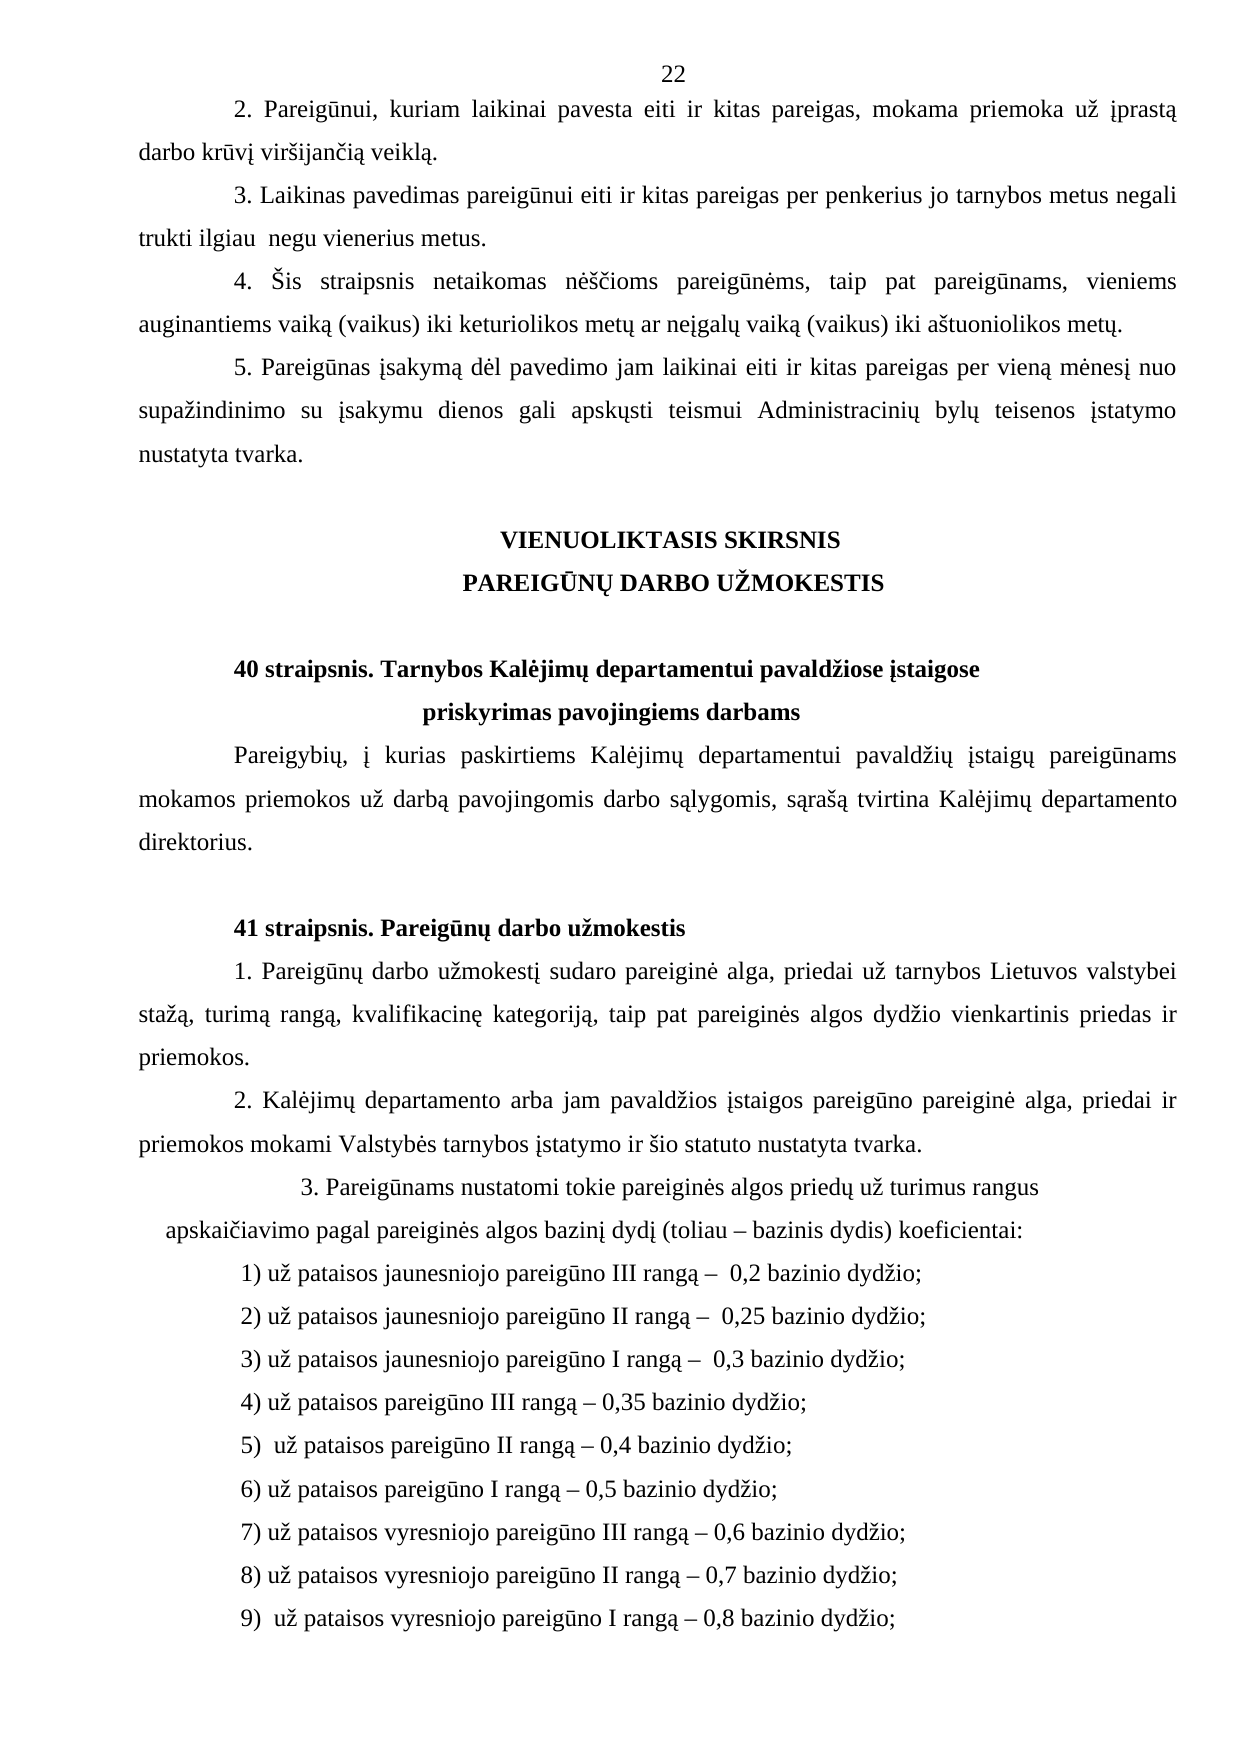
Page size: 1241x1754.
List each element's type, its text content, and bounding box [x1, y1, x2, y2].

text 4) už pataisos pareigūno III rangą – 0,35 bazinio dydžio; [165, 1387, 1181, 1416]
text priskyrimas pavojingiems darbams [138, 697, 1178, 726]
text PAREIGŪNŲ DARBO UŽMOKESTIS [165, 568, 1181, 597]
text 2. Kalėjimų departamento arba jam pavaldžios įstaigos pareigūno pareiginė alga, priedai ir priemokos mokami Valstybės tarnybos įstatymo ir šio statuto nustatyta tvarka. [138, 1086, 1178, 1157]
text 3. Pareigūnams nustatomi tokie pareiginės algos priedų už turimus rangus apskaičiavimo pagal pareiginės algos bazinį dydį (toliau – bazinis dydis) koeficientai: [165, 1172, 1181, 1244]
text 4. Šis straipsnis netaikomas nėščioms pareigūnėms, taip pat pareigūnams, vieniems auginantiems vaiką (vaikus) iki keturiolikos metų ar neįgalų vaiką (vaikus) iki aštuoniolikos metų. [138, 266, 1178, 338]
text 5) už pataisos pareigūno II rangą – 0,4 bazinio dydžio; [165, 1431, 1181, 1459]
text 9) už pataisos vyresniojo pareigūno I rangą – 0,8 bazinio dydžio; [165, 1603, 1181, 1632]
text 6) už pataisos pareigūno I rangą – 0,5 bazinio dydžio; [165, 1474, 1181, 1502]
text 1. Pareigūnų darbo užmokestį sudaro pareiginė alga, priedai už tarnybos Lietuvos valstybei stažą, turimą rangą, kvalifikacinę kategoriją, taip pat pareiginės algos dydžio vienkartinis priedas ir priemokos. [138, 956, 1178, 1071]
text Pareigybių, į kurias paskirtiems Kalėjimų departamentui pavaldžių įstaigų pareigūnams mokamos priemokos už darbą pavojingomis darbo sąlygomis, sąrašą tvirtina Kalėjimų departamento direktorius. [138, 741, 1178, 856]
text VIENUOLIKTASIS SKIRSNIS [165, 525, 1181, 554]
text 41 straipsnis. Pareigūnų darbo užmokestis [138, 913, 1178, 942]
text 5. Pareigūnas įsakymą dėl pavedimo jam laikinai eiti ir kitas pareigas per vieną mėnesį nuo supažindinimo su įsakymu dienos gali apskųsti teismui Administracinių bylų teisenos įstatymo nustatyta tvarka. [138, 352, 1178, 467]
text 40 straipsnis. Tarnybos Kalėjimų departamentui pavaldžiose įstaigose [138, 654, 1178, 683]
text 1) už pataisos jaunesniojo pareigūno III rangą – 0,2 bazinio dydžio; [165, 1258, 1181, 1287]
text 3) už pataisos jaunesniojo pareigūno I rangą – 0,3 bazinio dydžio; [165, 1344, 1181, 1373]
text 7) už pataisos vyresniojo pareigūno III rangą – 0,6 bazinio dydžio; [165, 1517, 1181, 1546]
text 8) už pataisos vyresniojo pareigūno II rangą – 0,7 bazinio dydžio; [165, 1560, 1181, 1589]
text 2) už pataisos jaunesniojo pareigūno II rangą – 0,25 bazinio dydžio; [165, 1301, 1181, 1330]
text 2. Pareigūnui, kuriam laikinai pavesta eiti ir kitas pareigas, mokama priemoka už įprastą darbo krūvį viršijančią veiklą. [138, 94, 1178, 166]
text 3. Laikinas pavedimas pareigūnui eiti ir kitas pareigas per penkerius jo tarnybos metus negali trukti ilgiau negu vienerius metus. [138, 180, 1178, 252]
